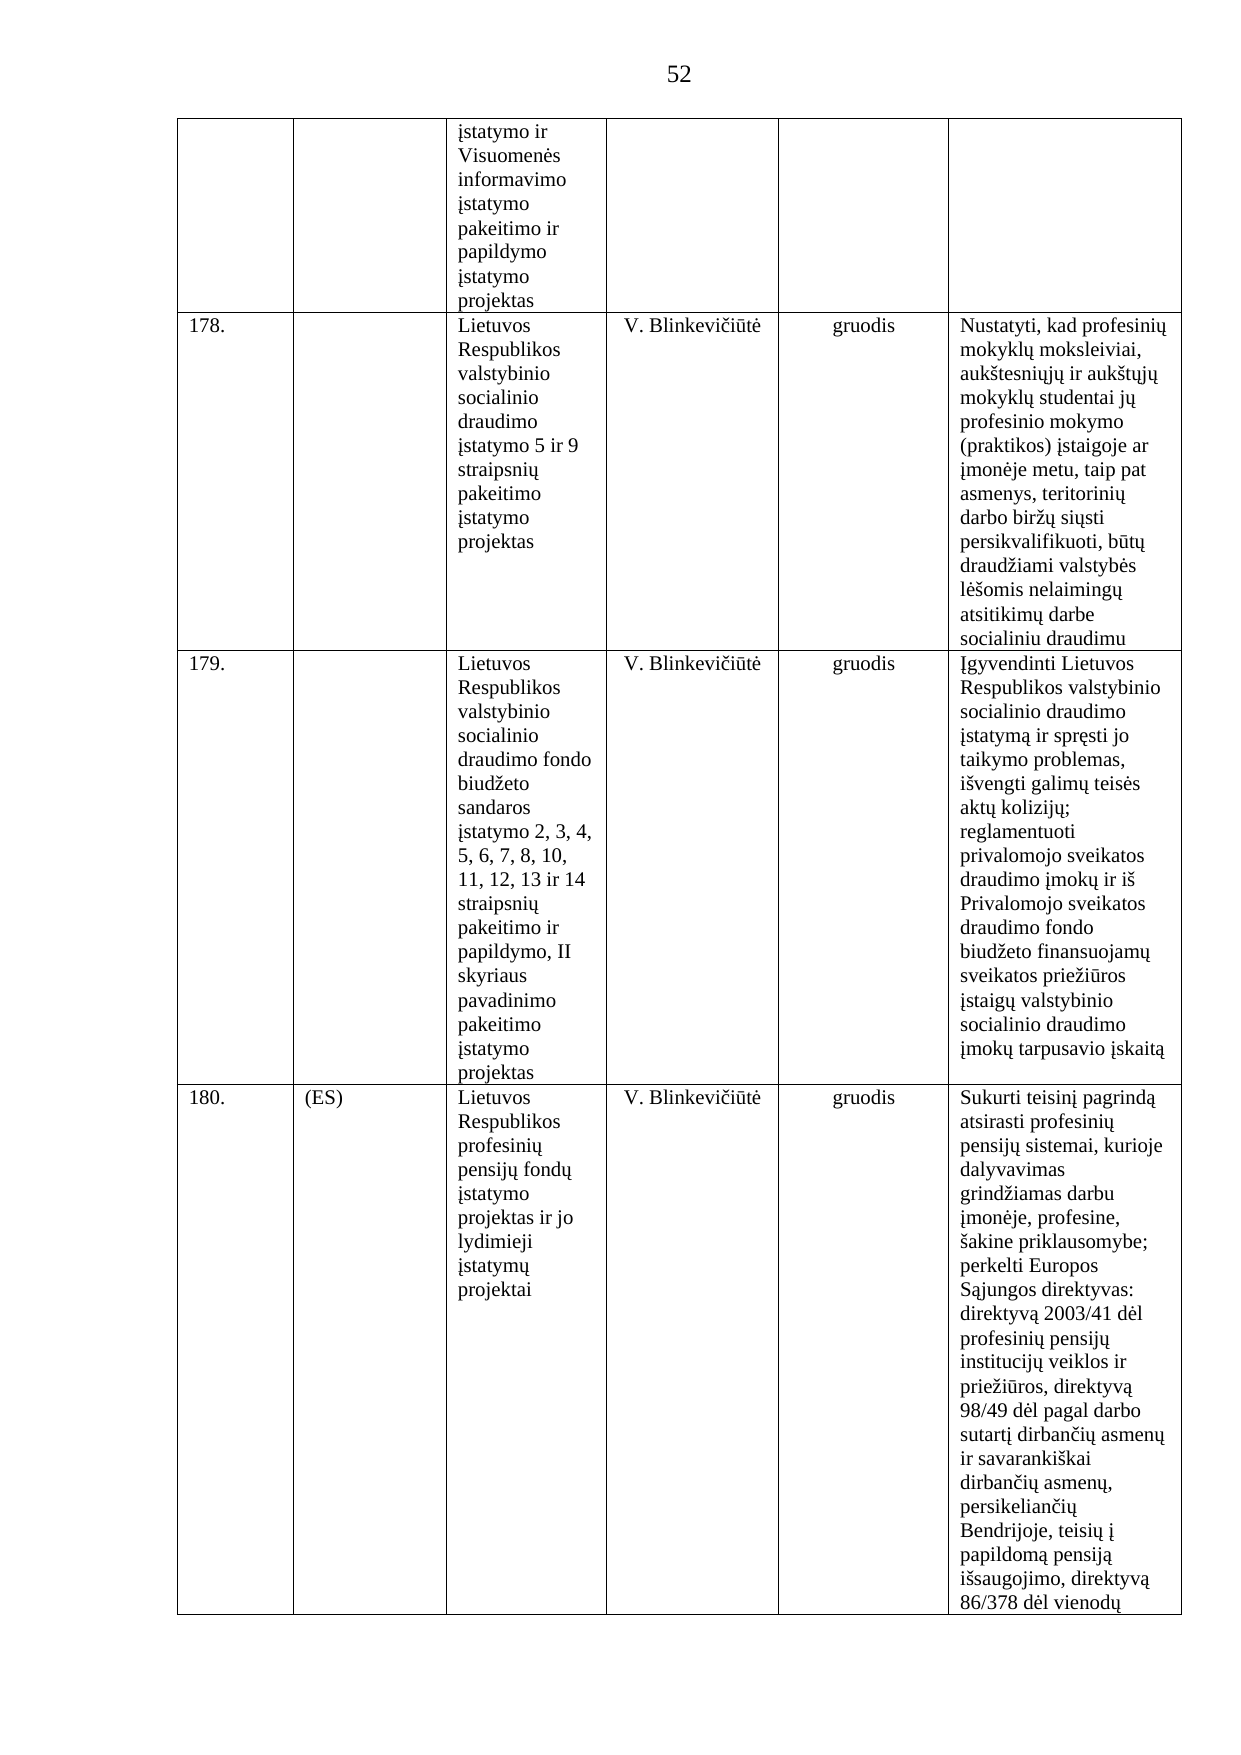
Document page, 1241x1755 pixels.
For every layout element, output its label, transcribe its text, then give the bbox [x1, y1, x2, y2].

table_cell 180. [178, 1085, 293, 1614]
table_cell 178. [178, 313, 293, 649]
table_cell Nustatyti, kad profesinių mokyklų moksleiviai, aukštesniųjų ir aukštųjų mokyklų studentai jų profesinio mokymo (praktikos) įstaigoje ar įmonėje metu, taip pat asmenys, teritorinių darbo biržų siųsti persikvalifikuoti, būtų draudžiami valstybės lėšomis nelaimingų atsitikimų darbe socialiniu draudimu [949, 313, 1181, 649]
table_cell [949, 119, 1181, 312]
table_cell įstatymo ir Visuomenės informavimo įstatymo pakeitimo ir papildymo įstatymo projektas [447, 119, 606, 312]
table_cell [294, 313, 446, 649]
table_cell V. Blinkevičiūtė [607, 651, 778, 1084]
table_cell Lietuvos Respublikos valstybinio socialinio draudimo įstatymo 5 ir 9 straipsnių pakeitimo įstatymo projektas [447, 313, 606, 649]
table_cell [607, 119, 778, 312]
table_cell [178, 119, 293, 312]
table_cell V. Blinkevičiūtė [607, 1085, 778, 1614]
table_cell Įgyvendinti Lietuvos Respublikos valstybinio socialinio draudimo įstatymą ir spręsti jo taikymo problemas, išvengti galimų teisės aktų kolizijų; reglamentuoti privalomojo sveikatos draudimo įmokų ir iš Privalomojo sveikatos draudimo fondo biudžeto finansuojamų sveikatos priežiūros įstaigų valstybinio socialinio draudimo įmokų tarpusavio įskaitą [949, 651, 1181, 1084]
table_cell Lietuvos Respublikos valstybinio socialinio draudimo fondo biudžeto sandaros įstatymo 2, 3, 4, 5, 6, 7, 8, 10, 11, 12, 13 ir 14 straipsnių pakeitimo ir papildymo, II skyriaus pavadinimo pakeitimo įstatymo projektas [447, 651, 606, 1084]
table_cell [779, 119, 948, 312]
table_cell gruodis [779, 651, 948, 1084]
table_cell (ES) [294, 1085, 446, 1614]
table_cell V. Blinkevičiūtė [607, 313, 778, 649]
table_cell 179. [178, 651, 293, 1084]
table_cell [294, 651, 446, 1084]
table_cell gruodis [779, 1085, 948, 1614]
table_cell gruodis [779, 313, 948, 649]
table_cell Lietuvos Respublikos profesinių pensijų fondų įstatymo projektas ir jo lydimieji įstatymų projektai [447, 1085, 606, 1614]
table_cell Sukurti teisinį pagrindą atsirasti profesinių pensijų sistemai, kurioje dalyvavimas grindžiamas darbu įmonėje, profesine, šakine priklausomybe; perkelti Europos Sąjungos direktyvas: direktyvą 2003/41 dėl profesinių pensijų institucijų veiklos ir priežiūros, direktyvą 98/49 dėl pagal darbo sutartį dirbančių asmenų ir savarankiškai dirbančių asmenų, persikeliančių Bendrijoje, teisių į papildomą pensiją išsaugojimo, direktyvą 86/378 dėl vienodų [949, 1085, 1181, 1614]
table_cell [294, 119, 446, 312]
